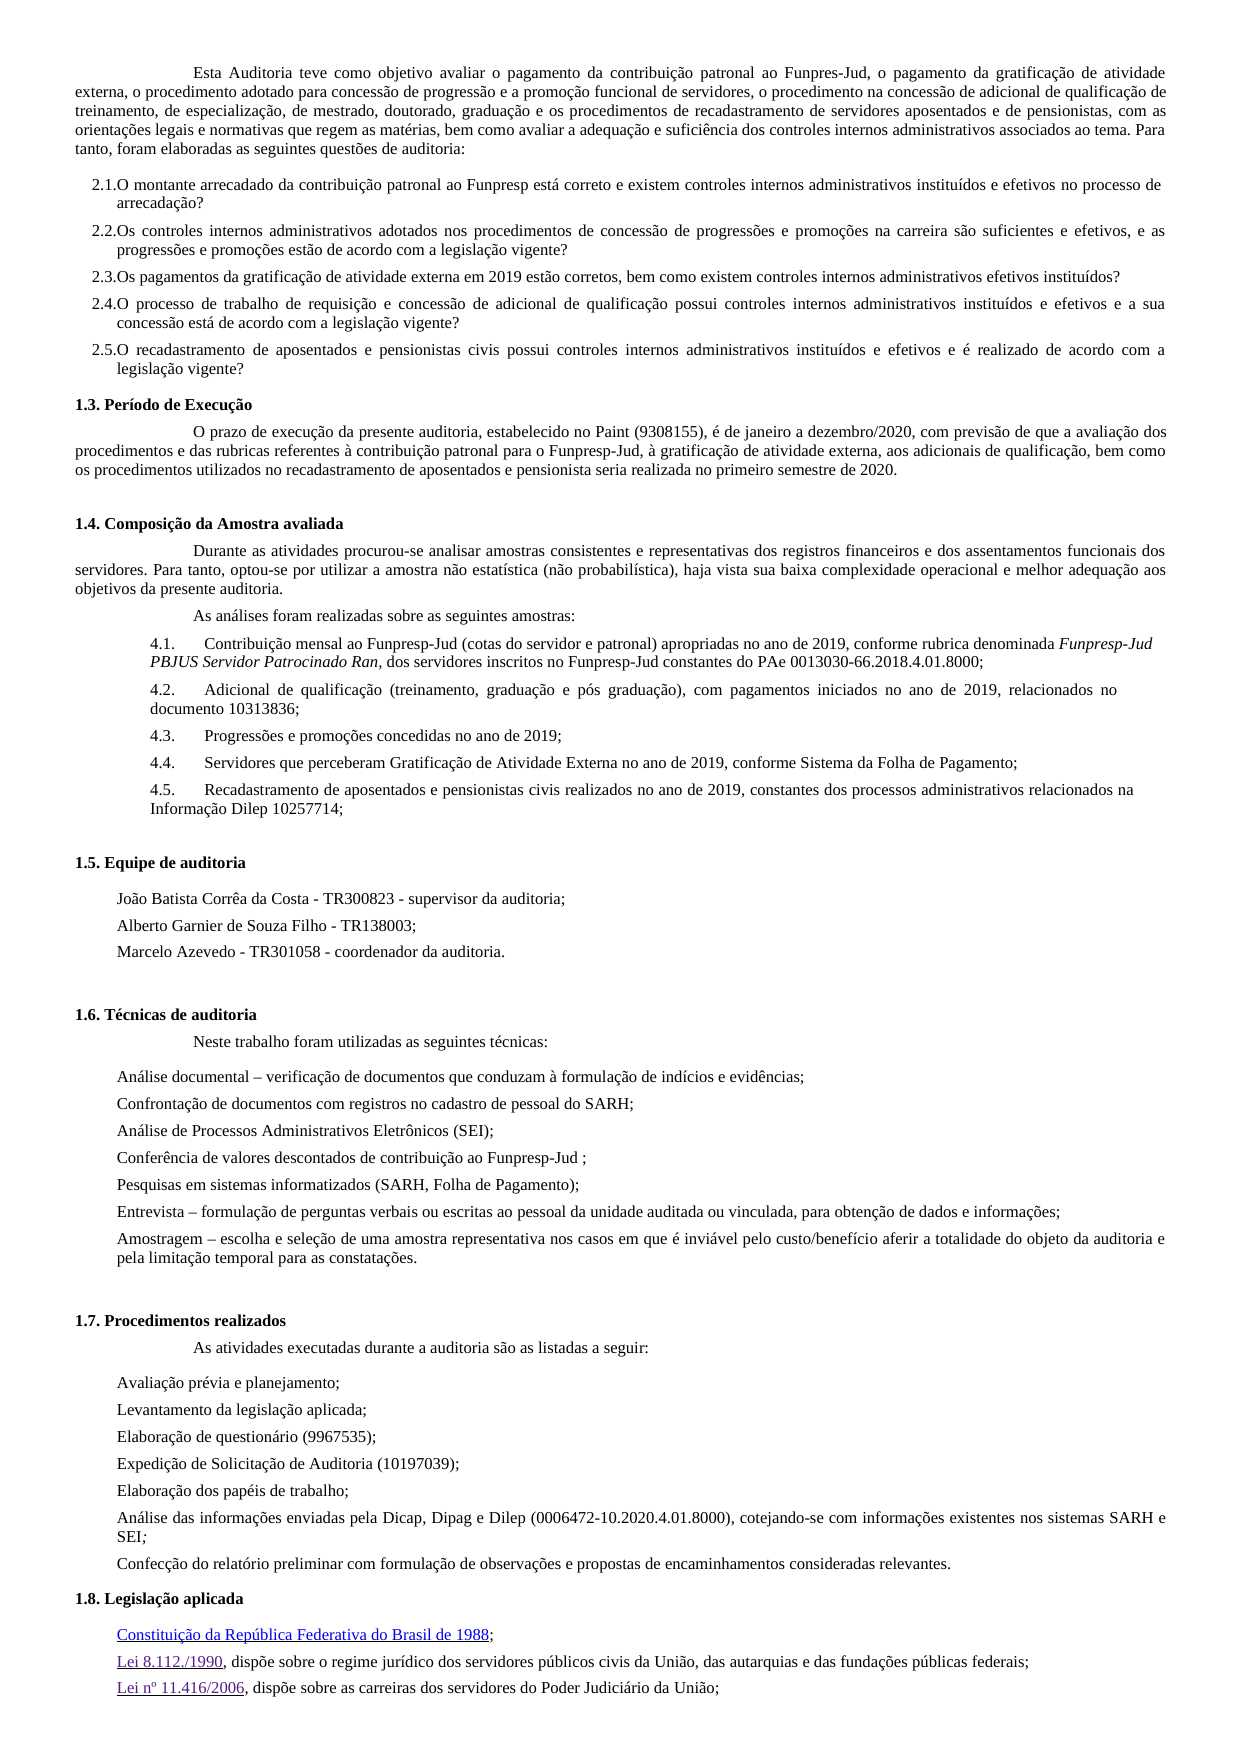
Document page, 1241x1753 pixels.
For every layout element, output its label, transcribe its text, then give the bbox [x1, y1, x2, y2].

text Análise de Processos Administrativos Eletrônicos (SEI); [117, 1121, 1196, 1140]
text As atividades executadas durante a auditoria são as listadas a seguir: [193, 1338, 1196, 1357]
subtitle Equipe de auditoria [75, 853, 1196, 872]
subtitle Composição da Amostra avaliada [75, 514, 1196, 533]
text Análise das informações enviadas pela Dicap, Dipag e Dilep (0006472-10.2020.4.01.8000), cotejando-se com informações existentes nos sistemas SARH e SEI; [117, 1507, 1168, 1546]
text As análises foram realizadas sobre as seguintes amostras: [193, 606, 1196, 625]
subtitle Período de Execução [75, 394, 1196, 414]
text O prazo de execução da presente auditoria, estabelecido no Paint (9308155), é de janeiro a dezembro/2020, com previsão de que a avaliação dos procedimentos e das rubricas referentes à contribuição patronal para o Funpresp-Jud, à gratificação de atividade externa, aos adicionais de qualificação, bem como os procedimentos utilizados no recadastramento de aposentados e pensionista seria realizada no primeiro semestre de 2020. [75, 422, 1167, 479]
text Lei 8.112./1990, dispõe sobre o regime jurídico dos servidores públicos civis da União, das autarquias e das fundações públicas federais; Lei nº 11.416/2006, dispõe sobre as carreiras dos servidores do Poder Judiciário da União; [117, 1651, 1040, 1697]
list O montante arrecadado da contribuição patronal ao Funpresp está correto e existem controles internos administrativos instituídos e efetivos no processo de arrecadação? [92, 174, 1167, 212]
text Expedição de Solicitação de Auditoria (10197039); Elaboração dos papéis de trabalho; [117, 1453, 462, 1499]
text Neste trabalho foram utilizadas as seguintes técnicas: [193, 1032, 1196, 1051]
subtitle Procedimentos realizados [75, 1311, 1196, 1330]
list Os pagamentos da gratificação de atividade externa em 2019 estão corretos, bem como existem controles internos administrativos efetivos instituídos? [92, 267, 1196, 286]
subtitle Técnicas de auditoria [75, 1005, 1196, 1024]
list O processo de trabalho de requisição e concessão de adicional de qualificação possui controles internos administrativos instituídos e efetivos e a sua concessão está de acordo com a legislação vigente? [92, 294, 1167, 332]
text Avaliação prévia e planejamento; Levantamento da legislação aplicada; Elaboração de questionário (9967535); [117, 1373, 377, 1446]
text Durante as atividades procurou-se analisar amostras consistentes e representativas dos registros financeiros e dos assentamentos funcionais dos servidores. Para tanto, optou-se por utilizar a amostra não estatística (não probabilística), haja vista sua baixa complexidade operacional e melhor adequação aos objetivos da presente auditoria. [75, 541, 1167, 598]
list Servidores que perceberam Gratificação de Atividade Externa no ano de 2019, conforme Sistema da Folha de Pagamento; [150, 753, 1196, 772]
list O recadastramento de aposentados e pensionistas civis possui controles internos administrativos instituídos e efetivos e é realizado de acordo com a legislação vigente? [92, 340, 1167, 378]
list Adicional de qualificação (treinamento, graduação e pós graduação), com pagamentos iniciados no ano de 2019, relacionados no documento 10313836; [150, 680, 1167, 718]
list Os controles internos administrativos adotados nos procedimentos de concessão de progressões e promoções na carreira são suficientes e efetivos, e as progressões e promoções estão de acordo com a legislação vigente? [92, 221, 1167, 258]
text Amostragem – escolha e seleção de uma amostra representativa nos casos em que é inviável pelo custo/benefício aferir a totalidade do objeto da auditoria e pela limitação temporal para as constatações. [117, 1229, 1168, 1267]
text Marcelo Azevedo - TR301058 - coordenador da auditoria. [117, 942, 1196, 961]
text Conferência de valores descontados de contribuição ao Funpresp-Jud ; Pesquisas em sistemas informatizados (SARH, Folha de Pagamento); [117, 1148, 589, 1194]
list Recadastramento de aposentados e pensionistas civis realizados no ano de 2019, constantes dos processos administrativos relacionados na Informação Dilep 10257714; [150, 780, 1167, 818]
list Contribuição mensal ao Funpresp-Jud (cotas do servidor e patronal) apropriadas no ano de 2019, conforme rubrica denominada Funpresp-Jud PBJUS Servidor Patrocinado Ran, dos servidores inscritos no Funpresp-Jud constantes do PAe 0013030-66.2018.4.01.8000; [150, 633, 1167, 671]
subtitle Legislação aplicada [75, 1589, 1196, 1608]
text Entrevista – formulação de perguntas verbais ou escritas ao pessoal da unidade auditada ou vinculada, para obtenção de dados e informações; [117, 1202, 1196, 1221]
list Progressões e promoções concedidas no ano de 2019; [150, 726, 1196, 745]
text Constituição da República Federativa do Brasil de 1988; [117, 1624, 1196, 1643]
text Confecção do relatório preliminar com formulação de observações e propostas de encaminhamentos consideradas relevantes. [117, 1553, 1196, 1573]
text Esta Auditoria teve como objetivo avaliar o pagamento da contribuição patronal ao Funpres-Jud, o pagamento da gratificação de atividade externa, o procedimento adotado para concessão de progressão e a promoção funcional de servidores, o procedimento na concessão de adicional de qualificação de treinamento, de especialização, de mestrado, doutorado, graduação e os procedimentos de recadastramento de servidores aposentados e de pensionistas, com as orientações legais e normativas que regem as matérias, bem como avaliar a adequação e suficiência dos controles internos administrativos associados ao tema. Para tanto, foram elaboradas as seguintes questões de auditoria: [75, 63, 1168, 158]
text João Batista Corrêa da Costa - TR300823 - supervisor da auditoria; Alberto Garnier de Souza Filho - TR138003; [117, 889, 568, 934]
text Análise documental – verificação de documentos que conduzam à formulação de indícios e evidências; Confrontação de documentos com registros no cadastro de pessoal do SARH; [117, 1067, 807, 1113]
